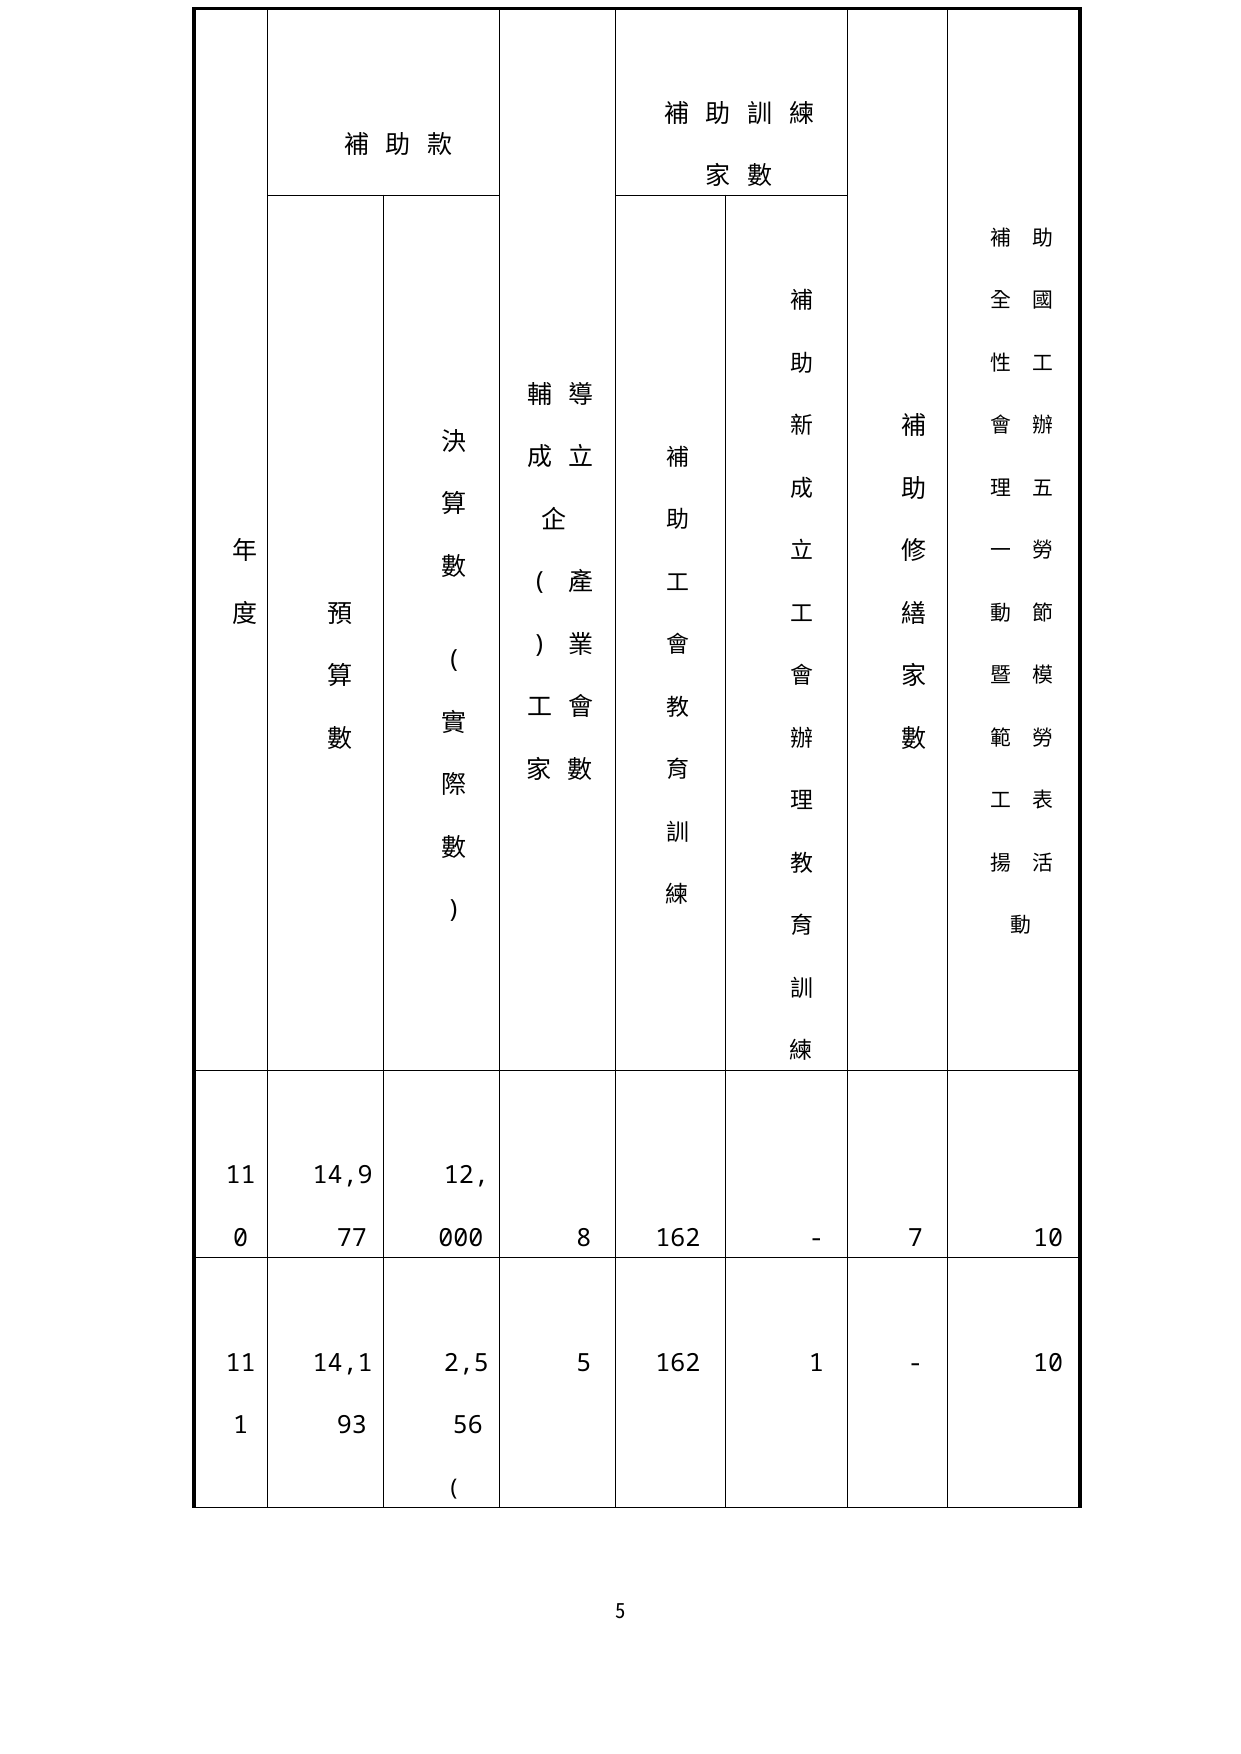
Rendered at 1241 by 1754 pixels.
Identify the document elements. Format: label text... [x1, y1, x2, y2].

table_cell 162 [616, 1071, 725, 1257]
table_cell 5 [500, 1258, 615, 1507]
table_header 補助訓練家數 [616, 10, 847, 194]
table_cell 2,556 ( [384, 1258, 499, 1507]
table_cell 10 [948, 1071, 1078, 1257]
table_cell 14,977 [268, 1071, 383, 1257]
table_cell 7 [848, 1071, 947, 1257]
table_header 輔導成立企(產)業工會家數 [500, 10, 615, 1069]
table_cell 8 [500, 1071, 615, 1257]
table_cell 110 [196, 1071, 267, 1257]
table_cell - [848, 1258, 947, 1507]
table_cell - [726, 1071, 847, 1257]
table_cell 補助新成立工會辦理教育訓練 [726, 196, 847, 1069]
table_cell 12,000 [384, 1071, 499, 1257]
table_cell 1 [726, 1258, 847, 1507]
table_header 年度 [196, 10, 267, 1069]
table_cell 補助工會教育訓練 [616, 196, 725, 1069]
table_header 補助修繕家數 [848, 10, 947, 1069]
table_cell 10 [948, 1258, 1078, 1507]
table_cell 預算數 [268, 196, 383, 1069]
table_header 補助款 [268, 10, 499, 194]
table_cell 14,193 [268, 1258, 383, 1507]
table_header 補助全國性工會辦理五一勞動節暨模範勞工表揚活動 [948, 10, 1078, 1069]
table_cell 決算數 (實際數) [384, 196, 499, 1069]
table_cell 111 [196, 1258, 267, 1507]
table_cell 162 [616, 1258, 725, 1507]
